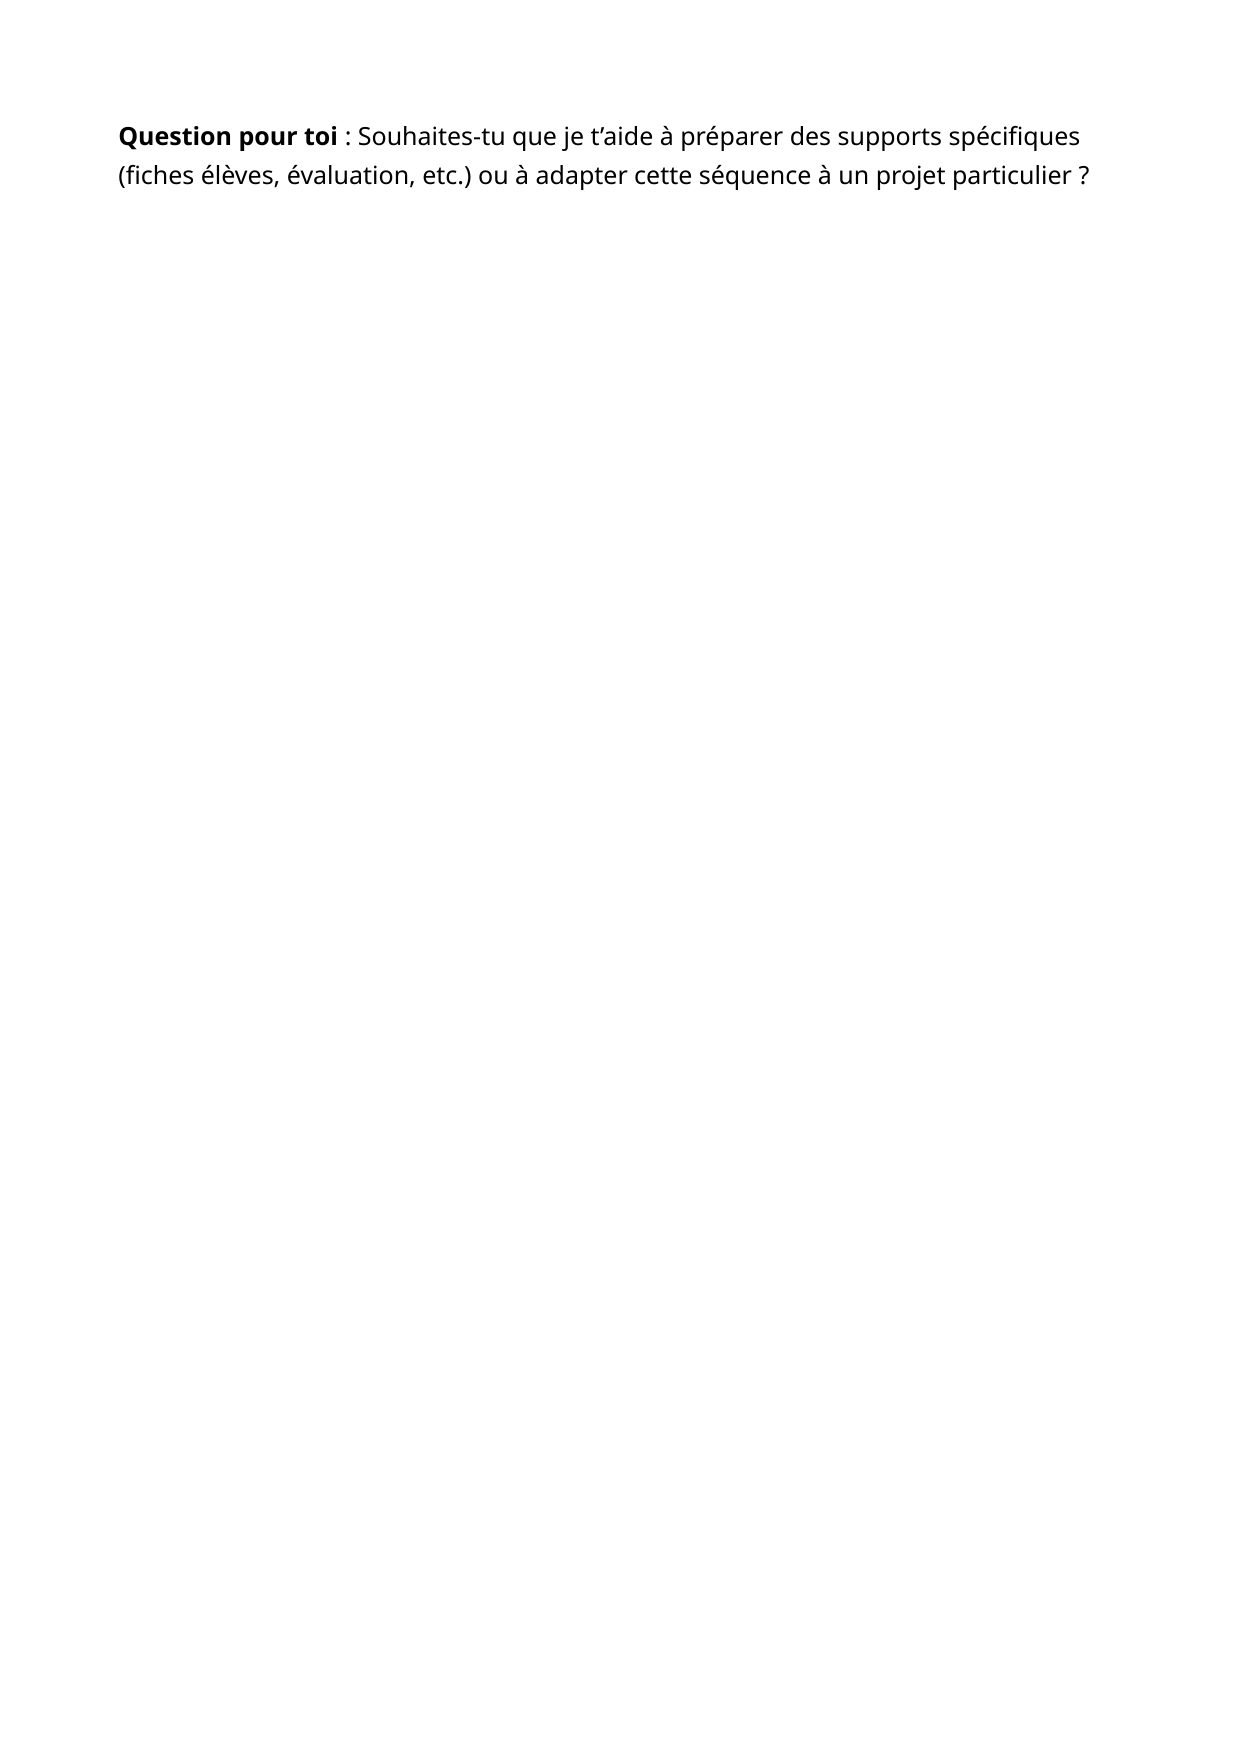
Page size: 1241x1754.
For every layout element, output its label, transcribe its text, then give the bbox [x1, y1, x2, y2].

text Question pour toi : Souhaites-tu que je t’aide à préparer des supports spécifiques (fiches élèves, évaluation, etc.) ou à adapter cette séquence à un projet particulier ? [118, 118, 1122, 191]
